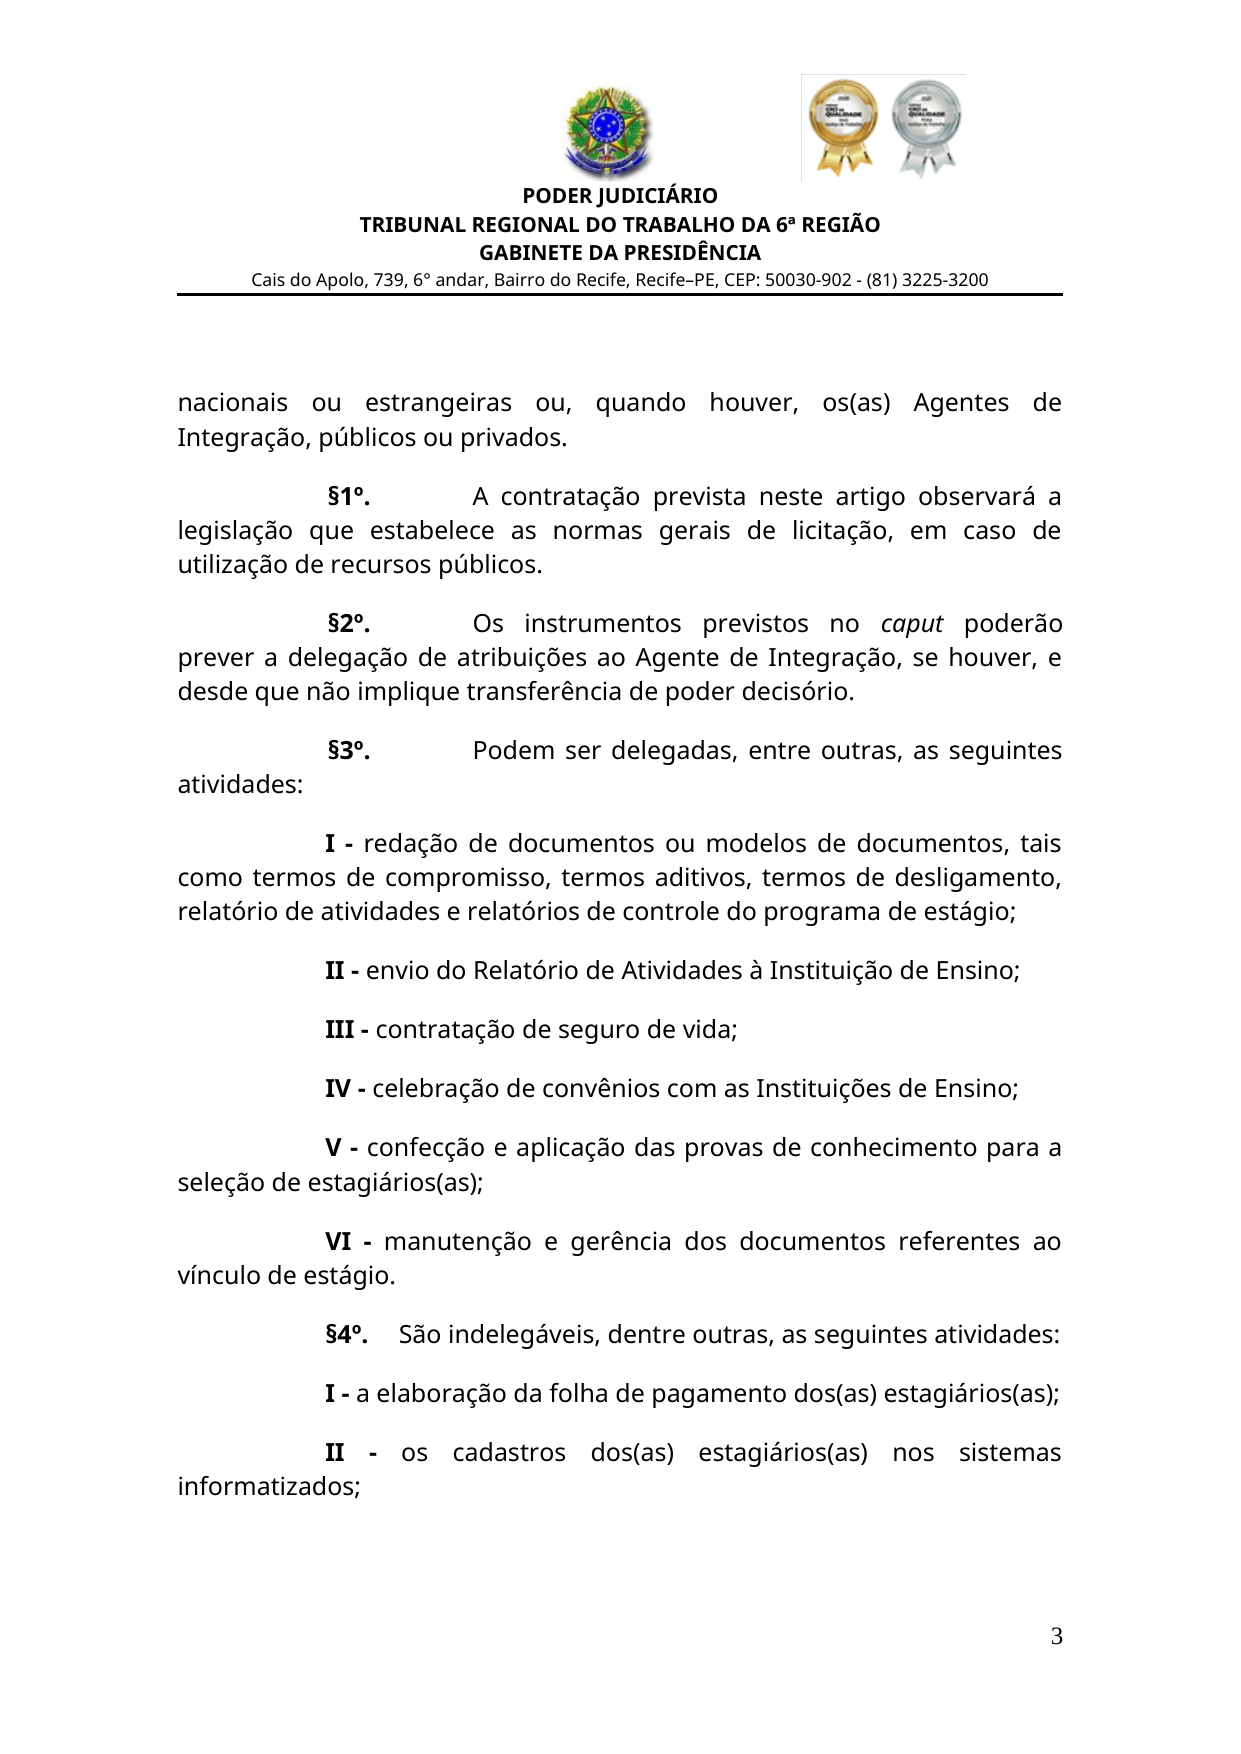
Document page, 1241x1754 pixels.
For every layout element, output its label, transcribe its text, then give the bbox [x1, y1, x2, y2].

text §3º. Podem ser delegadas, entre outras, as seguintes atividades: [113, 668, 1128, 761]
text II - envio do Relatório de Atividades à Instituição de Ensino; [113, 888, 1128, 947]
picture [562, 86, 655, 182]
text §2º. Os instrumentos previstos no caput poderão prever a delegação de atribuições ao Agente de Integração, se houver, e desde que não implique transferência de poder decisório. [113, 541, 1128, 668]
text III - contratação de seguro de vida; [113, 947, 1128, 1006]
text Art.3º. As condições para realização do estágio serão estabelecidas em convênio, contrato ou outro instrumento jurídico apropriado, celebrado entre este Tribunal e as Instituições de Ensino, nacionais ou estrangeiras ou, quando houver, os(as) Agentes de Integração, públicos ou privados. [113, 321, 1128, 414]
text IV - celebração de convênios com as Instituições de Ensino; [113, 1006, 1128, 1066]
text §1º. A contratação prevista neste artigo observará a legislação que estabelece as normas gerais de licitação, em caso de utilização de recursos públicos. [113, 414, 1128, 541]
text I - redação de documentos ou modelos de documentos, tais como termos de compromisso, termos aditivos, termos de desligamento, relatório de atividades e relatórios de controle do programa de estágio; [113, 761, 1128, 888]
text II - os cadastros dos(as) estagiários(as) nos sistemas informatizados; [113, 1370, 1128, 1567]
text §4º. São indelegáveis, dentre outras, as seguintes atividades: [113, 1252, 1128, 1311]
text I - a elaboração da folha de pagamento dos(as) estagiários(as); [113, 1311, 1128, 1370]
picture [800, 73, 967, 182]
text VI - manutenção e gerência dos documentos referentes ao vínculo de estágio. [113, 1159, 1128, 1252]
text V - confecção e aplicação das provas de conhecimento para a seleção de estagiários(as); [113, 1066, 1128, 1159]
